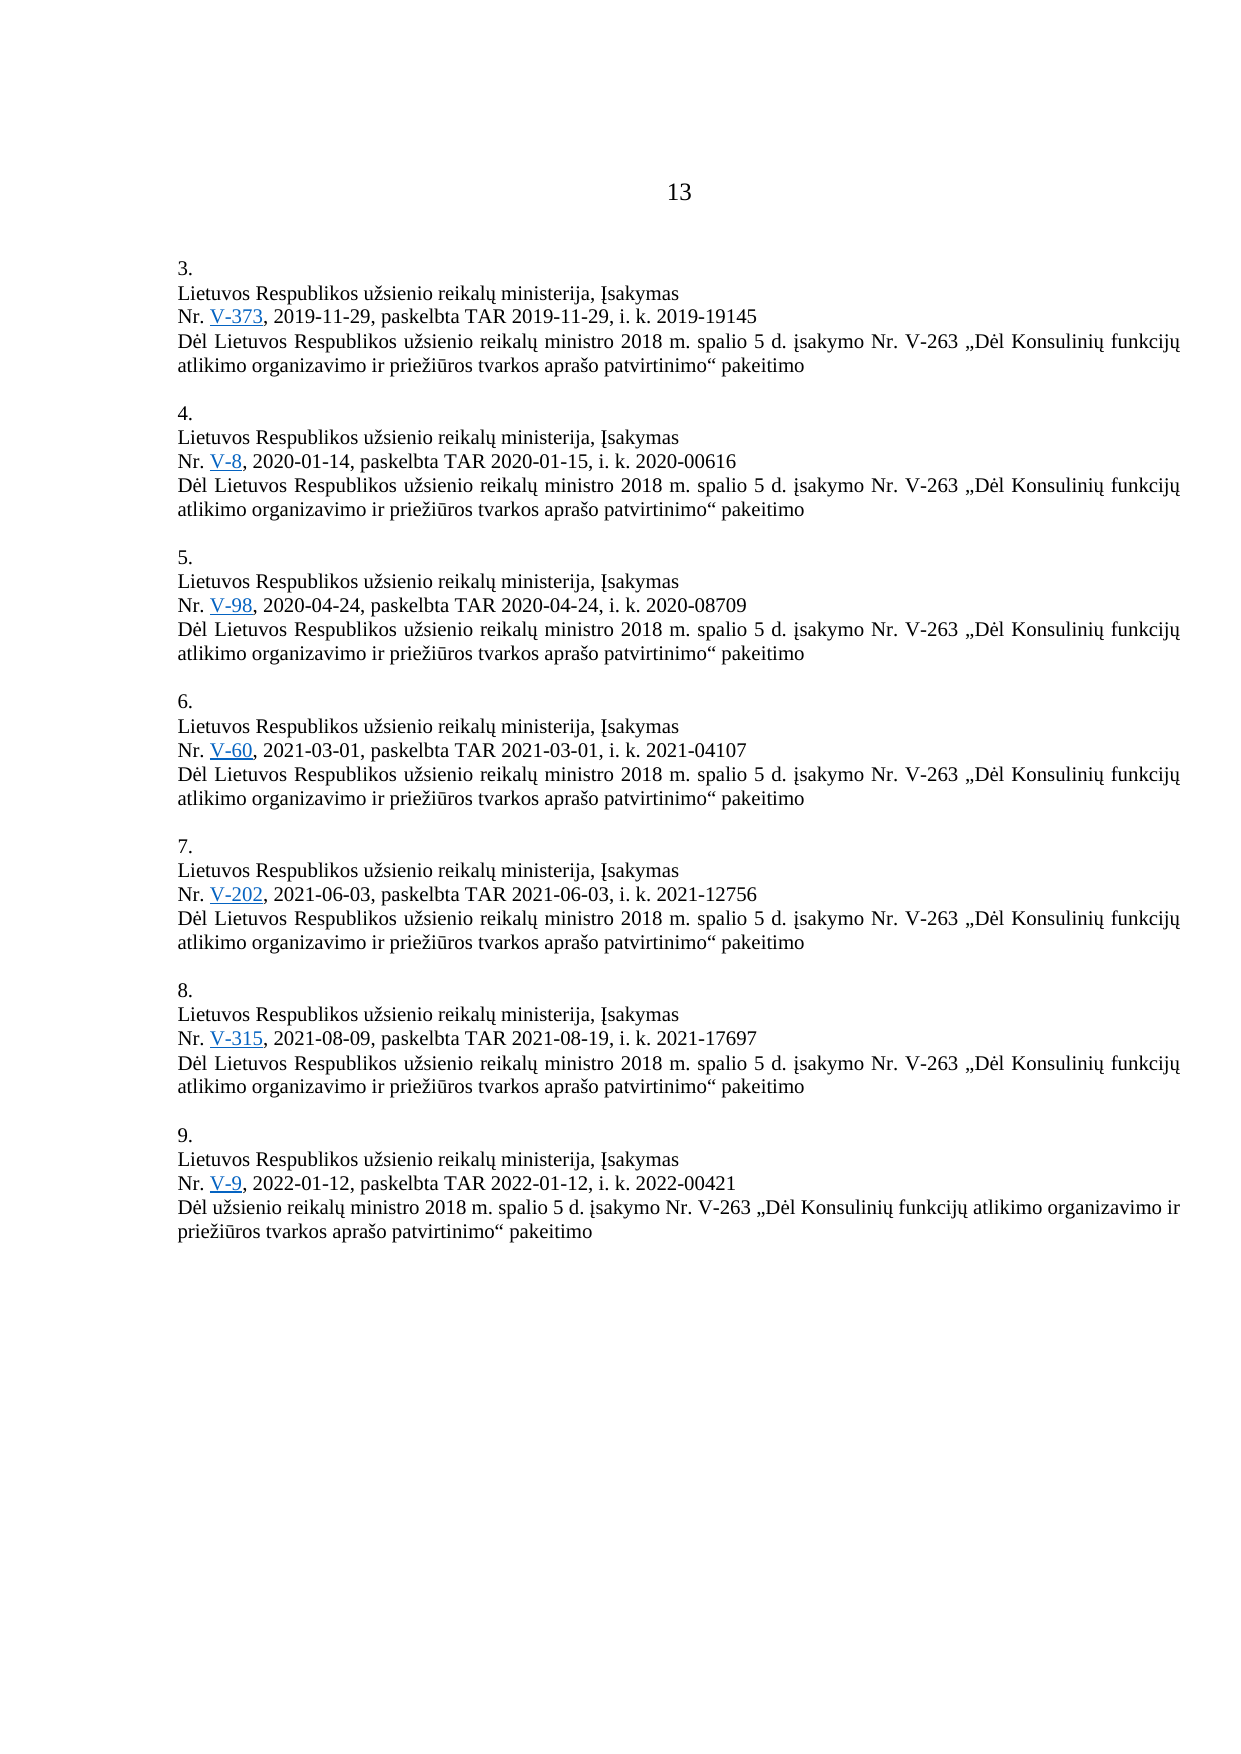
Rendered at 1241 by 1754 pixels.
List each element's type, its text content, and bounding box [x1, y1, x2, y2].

text 6. [177, 689, 1181, 713]
text 3. [177, 256, 1181, 280]
text Lietuvos Respublikos užsienio reikalų ministerija, Įsakymas [177, 425, 1181, 449]
text Nr. V-202, 2021-06-03, paskelbta TAR 2021-06-03, i. k. 2021-12756 [177, 882, 1181, 906]
text Dėl Lietuvos Respublikos užsienio reikalų ministro 2018 m. spalio 5 d. įsakymo Nr. V-263 „Dėl Konsulinių funkcijų atlikimo organizavimo ir priežiūros tvarkos aprašo patvirtinimo“ pakeitimo [177, 328, 1181, 377]
text Lietuvos Respublikos užsienio reikalų ministerija, Įsakymas [177, 1002, 1181, 1026]
text Nr. V-8, 2020-01-14, paskelbta TAR 2020-01-15, i. k. 2020-00616 [177, 449, 1181, 473]
text Dėl užsienio reikalų ministro 2018 m. spalio 5 d. įsakymo Nr. V-263 „Dėl Konsulinių funkcijų atlikimo organizavimo ir priežiūros tvarkos aprašo patvirtinimo“ pakeitimo [177, 1195, 1181, 1243]
text 7. [177, 834, 1181, 858]
text Dėl Lietuvos Respublikos užsienio reikalų ministro 2018 m. spalio 5 d. įsakymo Nr. V-263 „Dėl Konsulinių funkcijų atlikimo organizavimo ir priežiūros tvarkos aprašo patvirtinimo“ pakeitimo [177, 906, 1181, 954]
text Dėl Lietuvos Respublikos užsienio reikalų ministro 2018 m. spalio 5 d. įsakymo Nr. V-263 „Dėl Konsulinių funkcijų atlikimo organizavimo ir priežiūros tvarkos aprašo patvirtinimo“ pakeitimo [177, 1050, 1181, 1098]
text Nr. V-373, 2019-11-29, paskelbta TAR 2019-11-29, i. k. 2019-19145 [177, 304, 1181, 328]
text Nr. V-315, 2021-08-09, paskelbta TAR 2021-08-19, i. k. 2021-17697 [177, 1026, 1181, 1050]
text 8. [177, 978, 1181, 1002]
text Lietuvos Respublikos užsienio reikalų ministerija, Įsakymas [177, 713, 1181, 738]
text 4. [177, 401, 1181, 425]
text Nr. V-9, 2022-01-12, paskelbta TAR 2022-01-12, i. k. 2022-00421 [177, 1171, 1181, 1195]
text Dėl Lietuvos Respublikos užsienio reikalų ministro 2018 m. spalio 5 d. įsakymo Nr. V-263 „Dėl Konsulinių funkcijų atlikimo organizavimo ir priežiūros tvarkos aprašo patvirtinimo“ pakeitimo [177, 762, 1181, 810]
text 9. [177, 1123, 1181, 1147]
text Lietuvos Respublikos užsienio reikalų ministerija, Įsakymas [177, 280, 1181, 304]
text 5. [177, 545, 1181, 569]
text Nr. V-60, 2021-03-01, paskelbta TAR 2021-03-01, i. k. 2021-04107 [177, 738, 1181, 762]
text Dėl Lietuvos Respublikos užsienio reikalų ministro 2018 m. spalio 5 d. įsakymo Nr. V-263 „Dėl Konsulinių funkcijų atlikimo organizavimo ir priežiūros tvarkos aprašo patvirtinimo“ pakeitimo [177, 473, 1181, 521]
text Dėl Lietuvos Respublikos užsienio reikalų ministro 2018 m. spalio 5 d. įsakymo Nr. V-263 „Dėl Konsulinių funkcijų atlikimo organizavimo ir priežiūros tvarkos aprašo patvirtinimo“ pakeitimo [177, 617, 1181, 665]
text Lietuvos Respublikos užsienio reikalų ministerija, Įsakymas [177, 569, 1181, 593]
text Lietuvos Respublikos užsienio reikalų ministerija, Įsakymas [177, 1147, 1181, 1171]
text Nr. V-98, 2020-04-24, paskelbta TAR 2020-04-24, i. k. 2020-08709 [177, 593, 1181, 617]
text Lietuvos Respublikos užsienio reikalų ministerija, Įsakymas [177, 858, 1181, 882]
